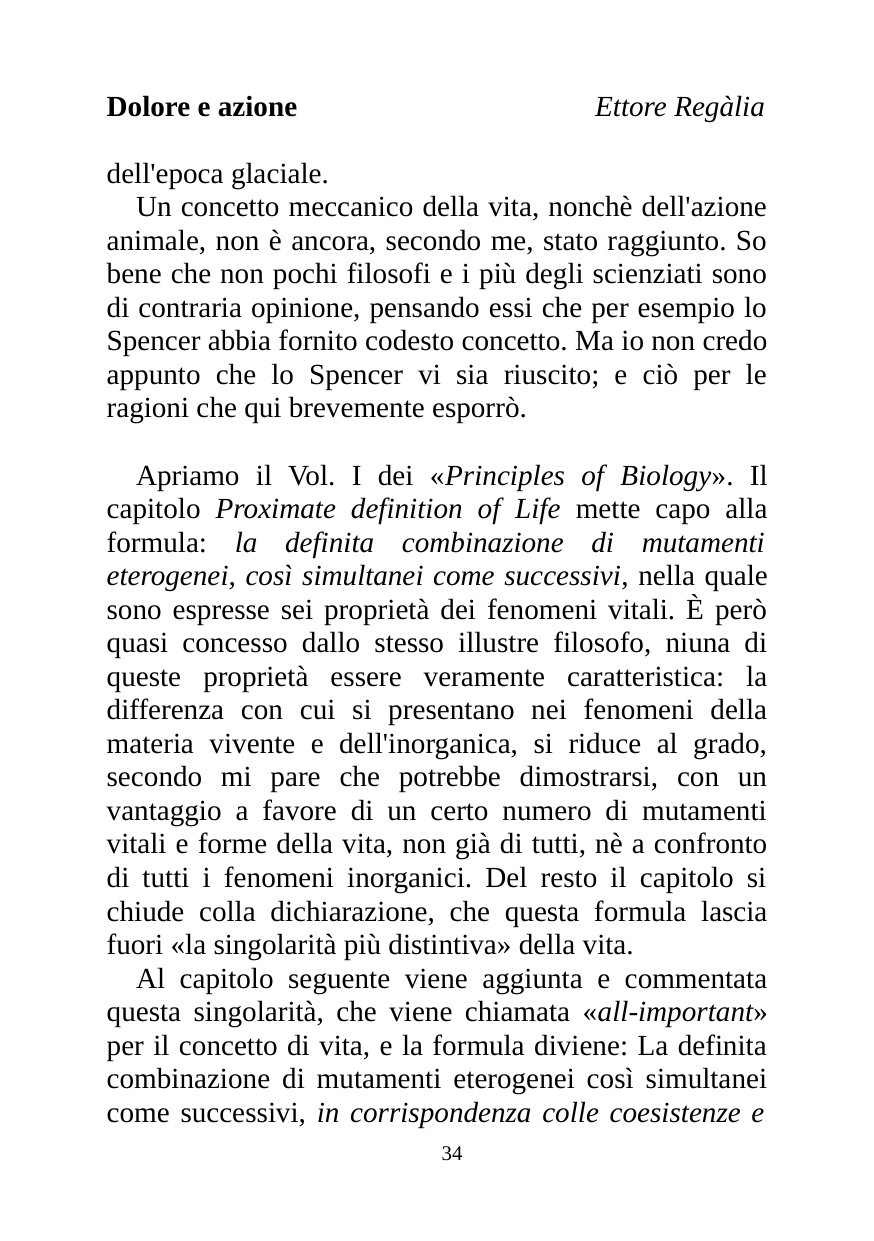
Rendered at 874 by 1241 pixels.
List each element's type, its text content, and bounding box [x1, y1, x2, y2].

text Apriamo il Vol. I dei «Principles of Biology». Il capitolo Proximate definition of Life mette capo alla formula: la definita combinazione di mutamenti eterogenei, così simultanei come successivi, nella quale sono espresse sei proprietà dei fenomeni vitali. È però quasi concesso dallo stesso illustre filosofo, niuna di queste proprietà essere veramente caratteristica: la differenza con cui si presentano nei fenomeni della materia vivente e dell'inorganica, si riduce al grado, secondo mi pare che potrebbe dimostrarsi, con un vantaggio a favore di un certo numero di mutamenti vitali e forme della vita, non già di tutti, nè a confronto di tutti i fenomeni inorganici. Del resto il capitolo si chiude colla dichiarazione, che questa formula lascia fuori «la singolarità più distintiva» della vita. [106, 458, 768, 961]
text Al capitolo seguente viene aggiunta e commentata questa singolarità, che viene chiamata «all-important» per il concetto di vita, e la formula diviene: La definita combinazione di mutamenti eterogenei così simultanei come successivi, in corrispondenza colle coesistenze e [106, 961, 768, 1128]
text dell'epoca glaciale. [106, 156, 768, 189]
text Un concetto meccanico della vita, nonchè dell'azione animale, non è ancora, secondo me, stato raggiunto. So bene che non pochi filosofi e i più degli scienziati sono di contraria opinione, pensando essi che per esempio lo Spencer abbia fornito codesto concetto. Ma io non credo appunto che lo Spencer vi sia riuscito; e ciò per le ragioni che qui brevemente esporrò. [106, 189, 768, 424]
